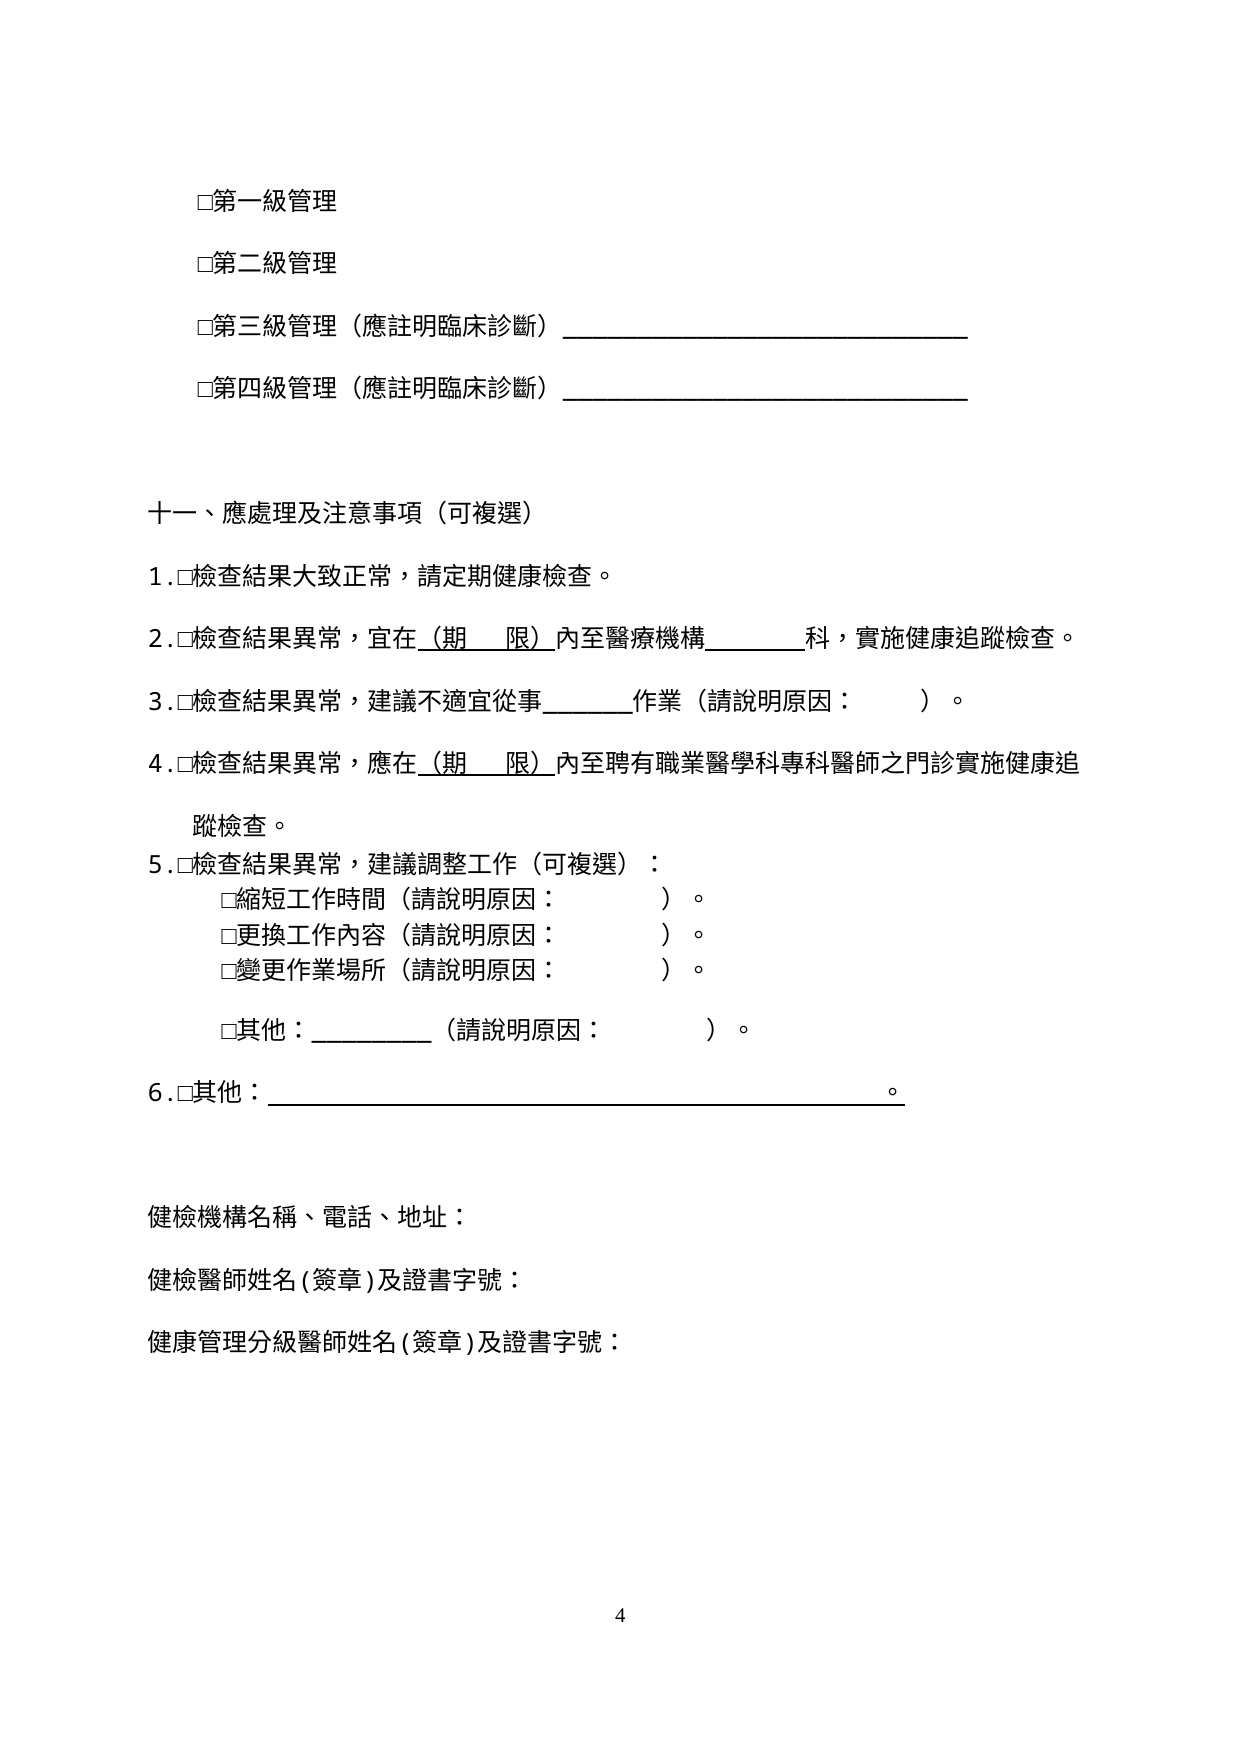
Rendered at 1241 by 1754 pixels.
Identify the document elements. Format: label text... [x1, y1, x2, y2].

text □第四級管理（應註明臨床診斷）___________________________ [148, 345, 1092, 407]
text □變更作業場所（請說明原因： ）。 [221, 951, 1092, 987]
text □第二級管理 [148, 220, 1092, 282]
text 1.□檢查結果大致正常，請定期健康檢查。 [148, 532, 1092, 595]
text □第三級管理（應註明臨床診斷）___________________________ [148, 282, 1092, 345]
text 3.□檢查結果異常，建議不適宜從事______作業（請說明原因： ）。 [148, 657, 1092, 720]
text □其他：________（請說明原因： ）。 [221, 987, 1092, 1049]
text □第一級管理 [148, 157, 1092, 220]
text 健檢機構名稱、電話、地址： [148, 1174, 1092, 1237]
text 4.□檢查結果異常，應在（期 限）內至聘有職業醫學科專科醫師之門診實施健康追蹤檢查。 [148, 720, 1092, 845]
text 6.□其他： 。 [148, 1049, 1092, 1112]
text 健檢醫師姓名(簽章)及證書字號： [148, 1237, 1092, 1299]
text □更換工作內容（請說明原因： ）。 [221, 916, 1092, 951]
text 健康管理分級醫師姓名(簽章)及證書字號： [148, 1299, 1092, 1362]
text 十一、應處理及注意事項（可複選） [148, 470, 1092, 532]
text 2.□檢查結果異常，宜在（期 限）內至醫療機構 科，實施健康追蹤檢查。 [148, 595, 1092, 657]
text 5.□檢查結果異常，建議調整工作（可複選）： [148, 845, 1092, 880]
text □縮短工作時間（請說明原因： ）。 [221, 880, 1092, 916]
